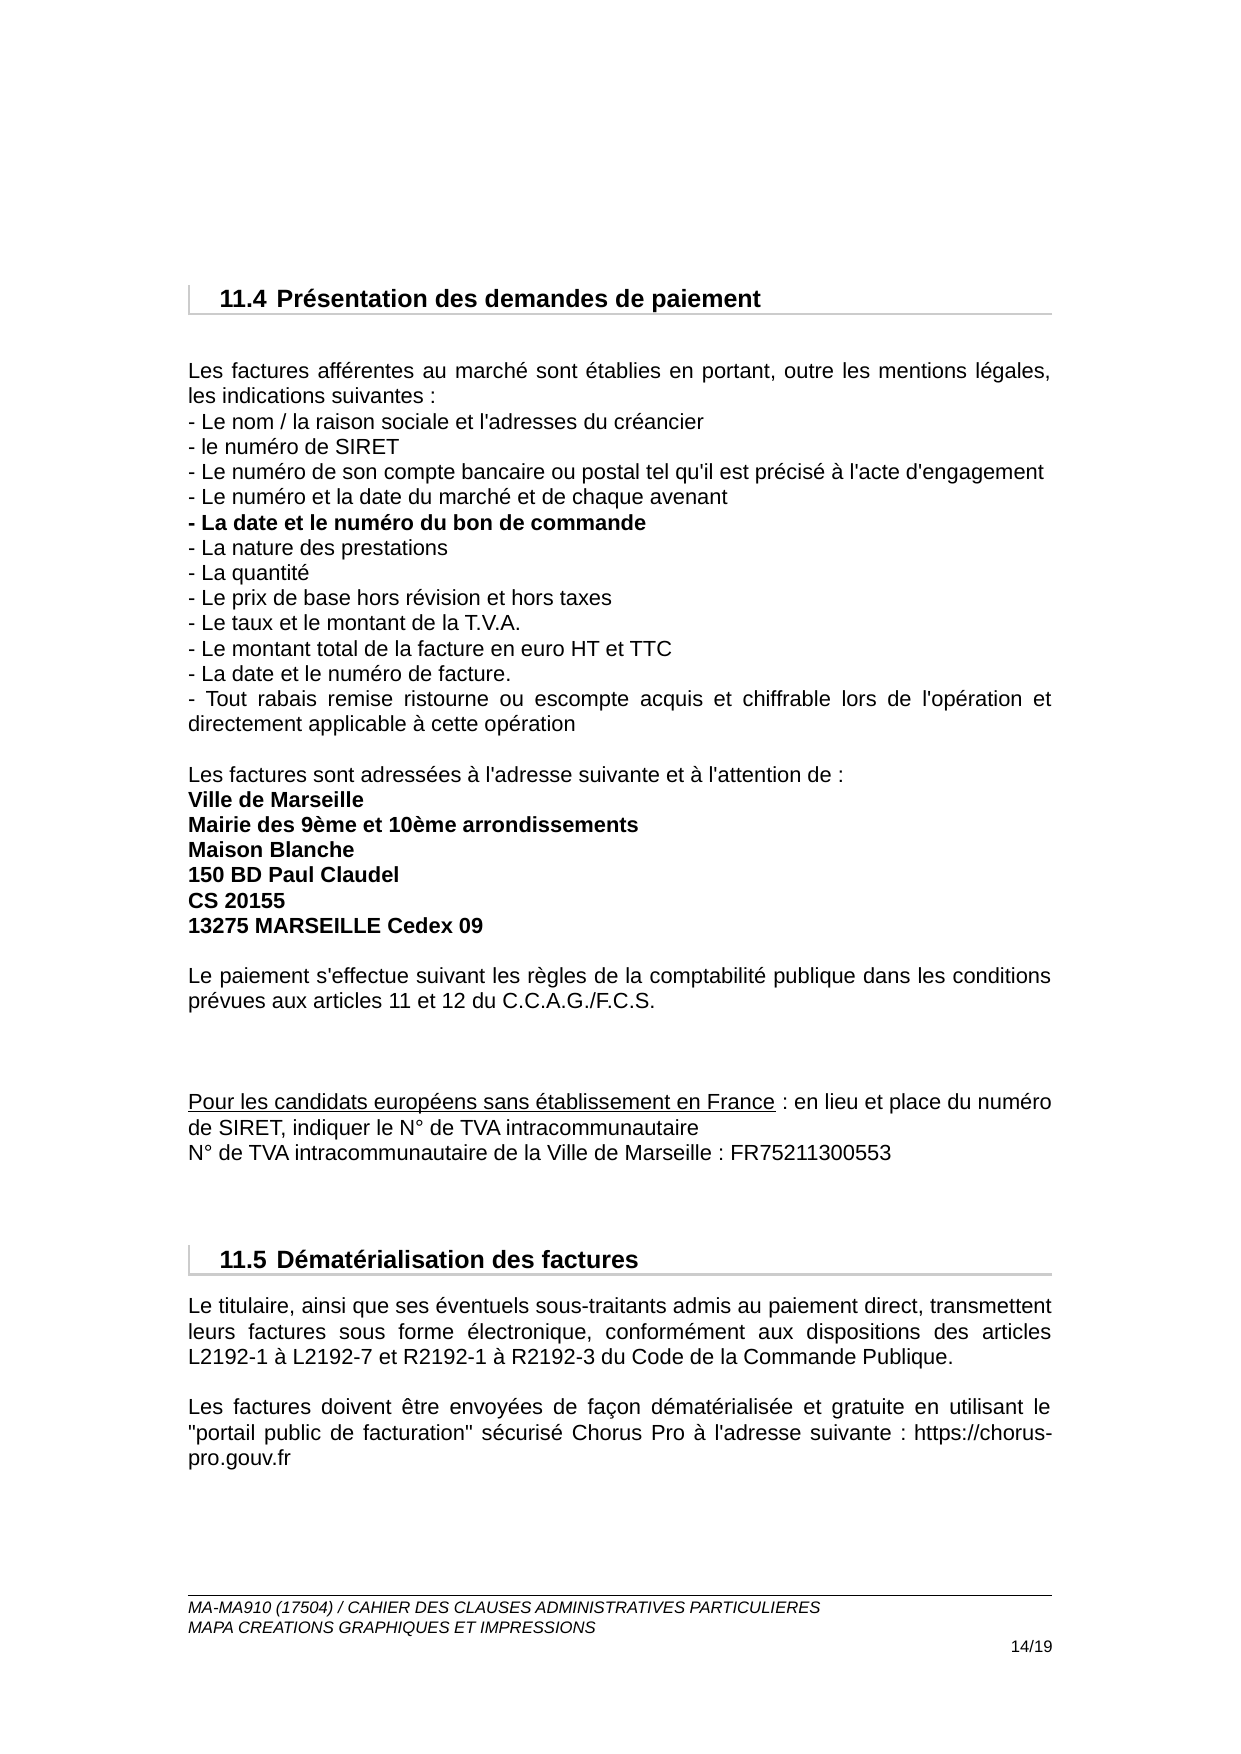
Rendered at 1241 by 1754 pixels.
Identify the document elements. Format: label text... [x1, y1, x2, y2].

text Les factures doivent être envoyées de façon dématérialisée et gratuite en utilisant le "portail public de facturation" sécurisé Chorus Pro à l'adresse suivante : https://chorus-pro.gouv.fr [188, 1394, 1052, 1470]
text 13275 MARSEILLE Cedex 09 [188, 913, 1052, 938]
subtitle Dématérialisation des factures [190, 1245, 1052, 1273]
text CS 20155 [188, 888, 1052, 913]
text - Le prix de base hors révision et hors taxes [188, 585, 1052, 610]
text Ville de Marseille [188, 787, 1052, 812]
text Pour les candidats européens sans établissement en France : en lieu et place du numéro de SIRET, indiquer le N° de TVA intracommunautaire [188, 1089, 1052, 1140]
text Le paiement s'effectue suivant les règles de la comptabilité publique dans les conditions prévues aux articles 11 et 12 du C.C.A.G./F.C.S. [188, 963, 1052, 1014]
text - La date et le numéro du bon de commande [188, 509, 1052, 535]
text - Le montant total de la facture en euro HT et TTC [188, 636, 1052, 661]
text - La nature des prestations [188, 535, 1052, 560]
text 150 BD Paul Claudel [188, 862, 1052, 888]
text - La quantité [188, 560, 1052, 585]
text - Tout rabais remise ristourne ou escompte acquis et chiffrable lors de l'opération et directement applicable à cette opération [188, 686, 1052, 736]
text Les factures sont adressées à l'adresse suivante et à l'attention de : [188, 762, 1052, 787]
text - Le taux et le montant de la T.V.A. [188, 610, 1052, 636]
text Maison Blanche [188, 837, 1052, 862]
text Mairie des 9ème et 10ème arrondissements [188, 812, 1052, 837]
text Les factures afférentes au marché sont établies en portant, outre les mentions légales, les indications suivantes : [188, 358, 1052, 409]
text - La date et le numéro de facture. [188, 661, 1052, 686]
text - Le numéro et la date du marché et de chaque avenant [188, 484, 1052, 509]
text - Le nom / la raison sociale et l'adresses du créancier [188, 409, 1052, 434]
subtitle Présentation des demandes de paiement [188, 284, 1052, 313]
text Le titulaire, ainsi que ses éventuels sous-traitants admis au paiement direct, transmettent leurs factures sous forme électronique, conformément aux dispositions des articles L2192-1 à L2192-7 et R2192-1 à R2192-3 du Code de la Commande Publique. [188, 1293, 1052, 1369]
text - Le numéro de son compte bancaire ou postal tel qu'il est précisé à l'acte d'engagement [188, 459, 1052, 484]
text - le numéro de SIRET [188, 434, 1052, 459]
text N° de TVA intracommunautaire de la Ville de Marseille : FR75211300553 [188, 1140, 1052, 1165]
